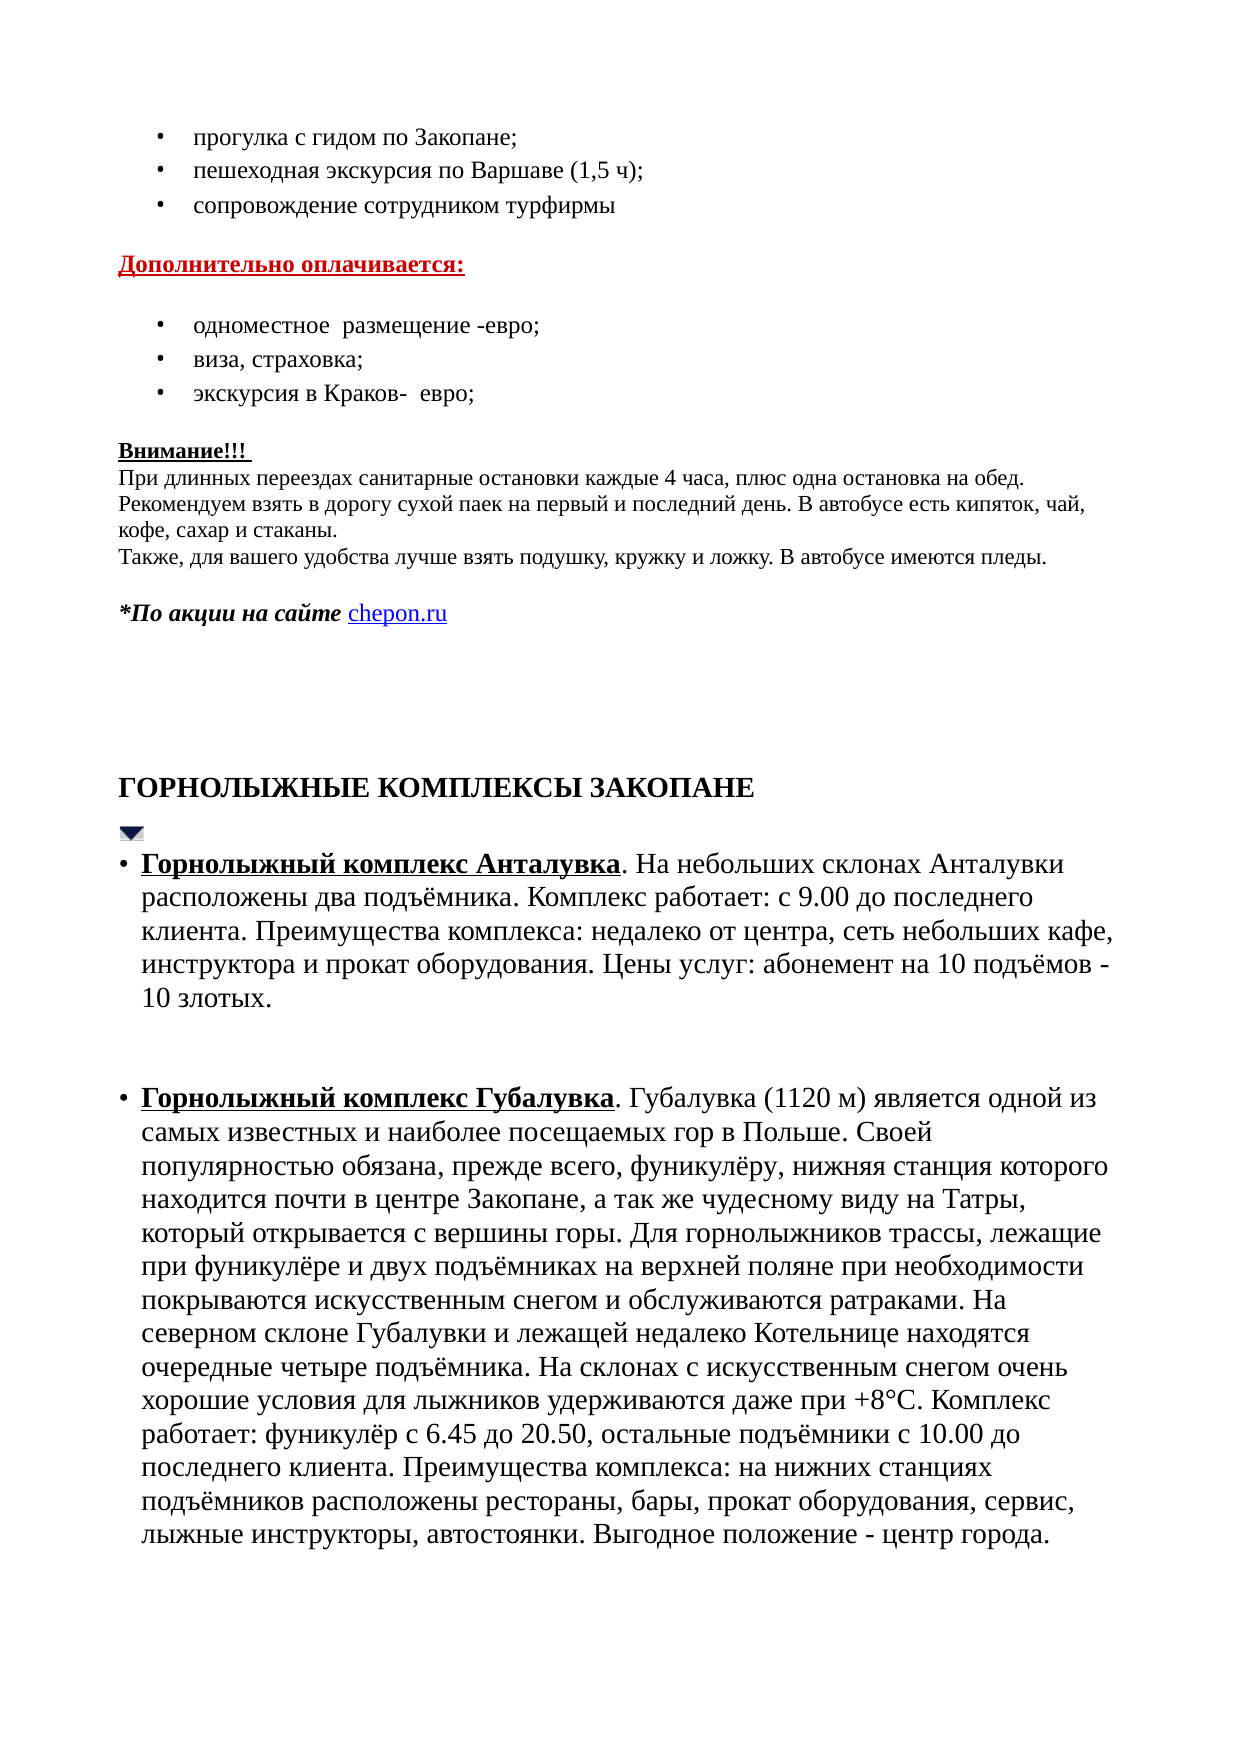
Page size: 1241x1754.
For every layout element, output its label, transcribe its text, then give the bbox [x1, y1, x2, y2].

list Горнолыжный комплекс Анталувка. На небольших склонах Анталувки расположены два подъёмника. Комплекс работает: с 9.00 до последнего клиента. Преимущества комплекса: недалеко от центра, сеть небольших кафе, инструктора и прокат оборудования. Цены услуг: абонемент на 10 подъёмов - 10 злотых. [118, 846, 1122, 1013]
list одноместное размещение -евро; [156, 307, 1122, 341]
list Горнолыжный комплекс Губалувка. Губалувка (1120 м) является одной из самых известных и наиболее посещаемых гор в Польше. Своей популярностью обязана, прежде всего, фуникулёру, нижняя станция которого находится почти в центре Закопане, а так же чудесному виду на Татры, который открывается с вершины горы. Для горнолыжников трассы, лежащие при фуникулёре и двух подъёмниках на верхней поляне при необходимости покрываются искусственным снегом и обслуживаются ратраками. На северном склоне Губалувки и лежащей недалеко Котельнице находятся очередные четыре подъёмника. На склонах с искусственным снегом очень хорошие условия для лыжников удерживаются даже при +8°С. Комплекс работает: фуникулёр с 6.45 до 20.50, остальные подъёмники с 10.00 до последнего клиента. Преимущества комплекса: на нижних станциях подъёмников расположены рестораны, бары, прокат оборудования, сервис, лыжные инструкторы, автостоянки. Выгодное положение - центр города. [118, 1081, 1122, 1550]
list прогулка с гидом по Закопане; [156, 118, 1122, 152]
text Также, для вашего удобства лучше взять подушку, кружку и ложку. В автобусе имеются пледы. [118, 543, 1122, 569]
text При длинных переездах санитарные остановки каждые 4 часа, плюс одна остановка на обед. [118, 464, 1122, 490]
text Дополнительно оплачивается: [118, 249, 1122, 278]
list пешеходная экскурсия по Варшаве (1,5 ч); [156, 152, 1122, 186]
text Рекомендуем взять в дорогу сухой паек на первый и последний день. В автобусе есть кипяток, чай, кофе, сахар и стаканы. [118, 490, 1122, 543]
list экскурсия в Краков- евро; [156, 375, 1122, 409]
text *По акции на сайте chepon.ru [118, 598, 1122, 627]
list сопровождение сотрудником турфирмы [156, 186, 1122, 220]
text ГОРНОЛЫЖНЫЕ КОМПЛЕКСЫ ЗАКОПАНЕ [118, 771, 1122, 804]
text Внимание!!! [118, 437, 1122, 464]
picture [119, 805, 144, 845]
list виза, страховка; [156, 341, 1122, 375]
